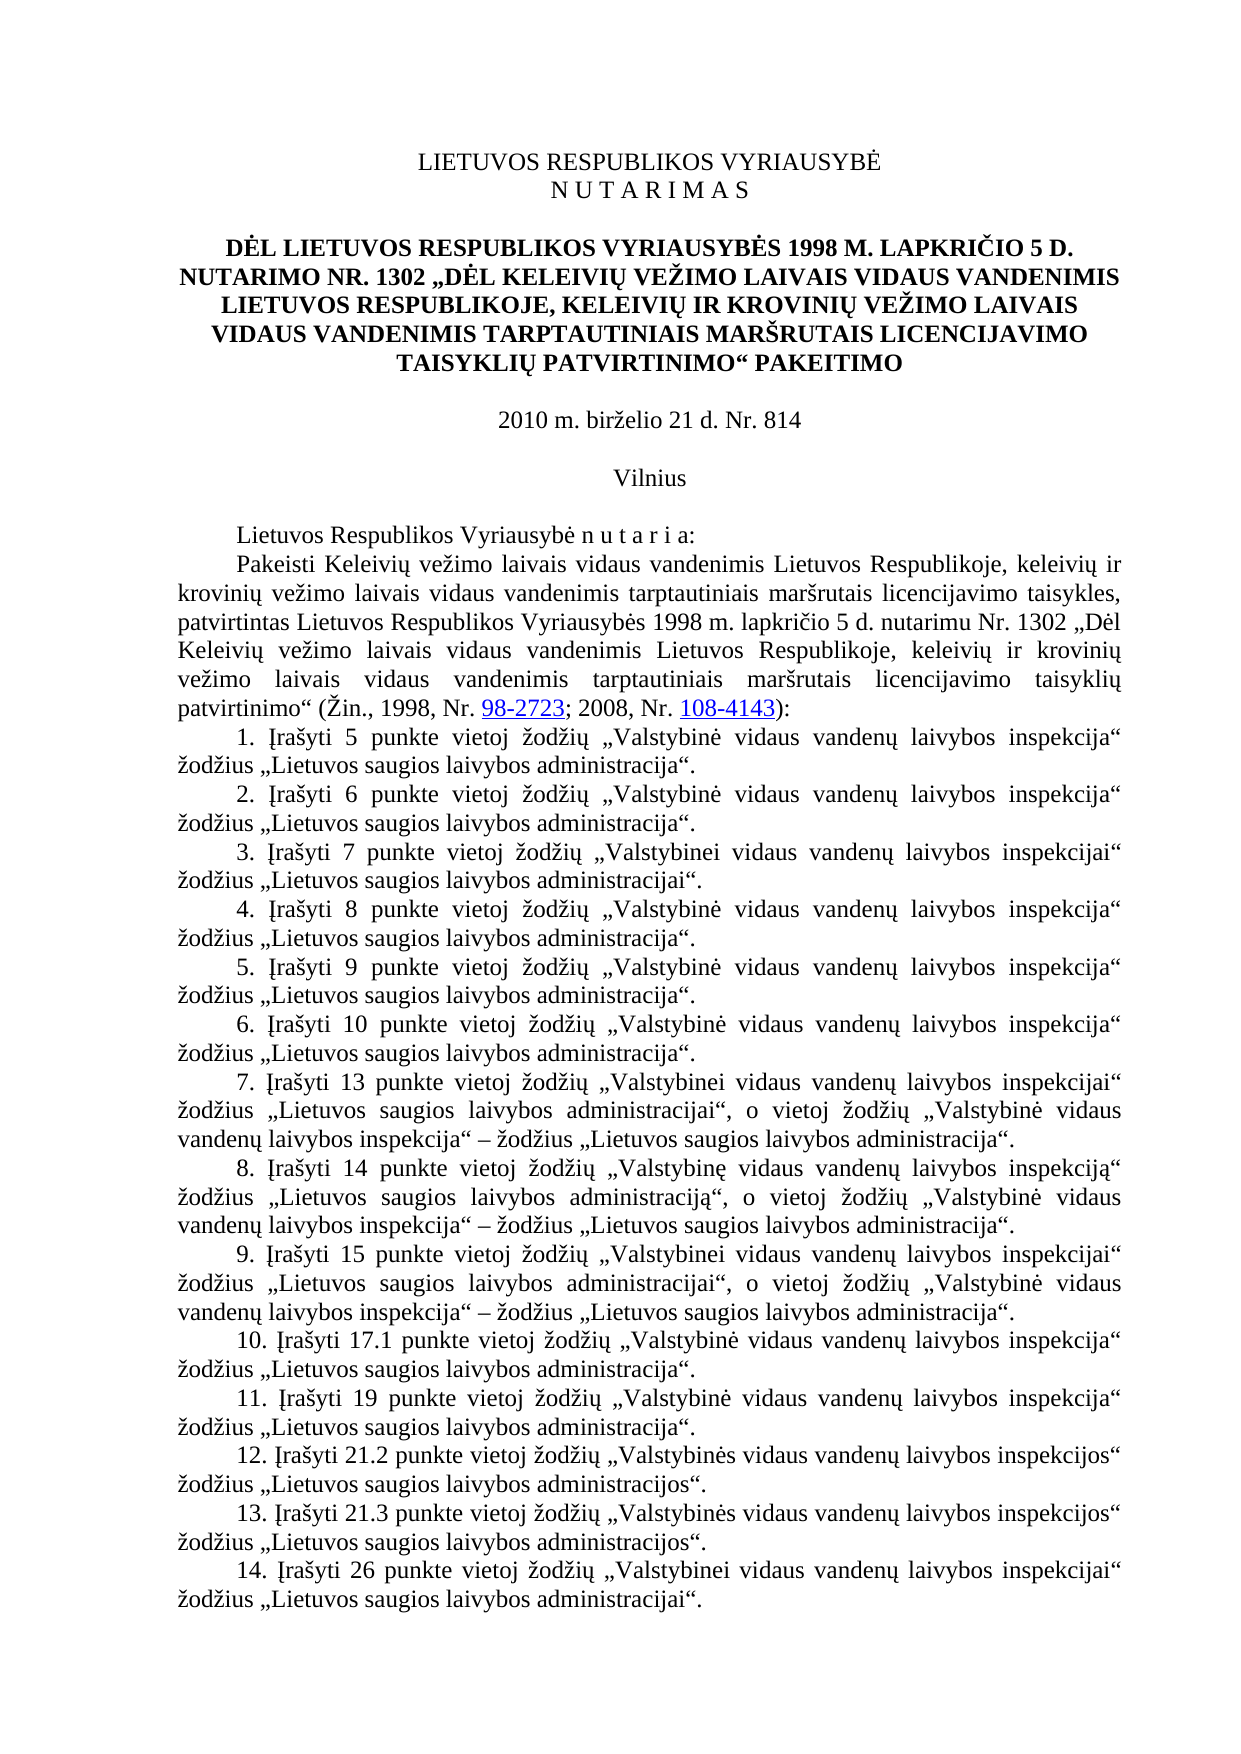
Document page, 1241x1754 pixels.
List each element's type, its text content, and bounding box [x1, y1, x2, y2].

text Lietuvos Respublikos Vyriausybė [177, 147, 1122, 176]
text 3. Įrašyti 7 punkte vietoj žodžių „Valstybinei vidaus vandenų laivybos inspekcijai“ žodžius „Lietuvos saugios laivybos administracijai“. [177, 837, 1122, 894]
text 9. Įrašyti 15 punkte vietoj žodžių „Valstybinei vidaus vandenų laivybos inspekcijai“ žodžius „Lietuvos saugios laivybos administracijai“, o vietoj žodžių „Valstybinė vidaus vandenų laivybos inspekcija“ – žodžius „Lietuvos saugios laivybos administracija“. [177, 1239, 1122, 1326]
text 10. Įrašyti 17.1 punkte vietoj žodžių „Valstybinė vidaus vandenų laivybos inspekcija“ žodžius „Lietuvos saugios laivybos administracija“. [177, 1326, 1122, 1383]
text 1. Įrašyti 5 punkte vietoj žodžių „Valstybinė vidaus vandenų laivybos inspekcija“ žodžius „Lietuvos saugios laivybos administracija“. [177, 722, 1122, 779]
text DĖL LIETUVOS RESPUBLIKOS VYRIAUSYBĖS 1998 M. LAPKRIČIO 5 D. NUTARIMO NR. 1302 „DĖL KELEIVIŲ VEŽIMO LAIVAIS VIDAUS VANDENIMIS LIETUVOS RESPUBLIKOJE, KELEIVIŲ IR KROVINIŲ VEŽIMO LAIVAIS VIDAUS VANDENIMIS TARPTAUTINIAIS MARŠRUTAIS LICENCIJAVIMO TAISYKLIŲ PATVIRTINIMO“ PAKEITIMO [177, 233, 1122, 377]
text 11. Įrašyti 19 punkte vietoj žodžių „Valstybinė vidaus vandenų laivybos inspekcija“ žodžius „Lietuvos saugios laivybos administracija“. [177, 1383, 1122, 1441]
text 7. Įrašyti 13 punkte vietoj žodžių „Valstybinei vidaus vandenų laivybos inspekcijai“ žodžius „Lietuvos saugios laivybos administracijai“, o vietoj žodžių „Valstybinė vidaus vandenų laivybos inspekcija“ – žodžius „Lietuvos saugios laivybos administracija“. [177, 1067, 1122, 1153]
text 8. Įrašyti 14 punkte vietoj žodžių „Valstybinę vidaus vandenų laivybos inspekciją“ žodžius „Lietuvos saugios laivybos administraciją“, o vietoj žodžių „Valstybinė vidaus vandenų laivybos inspekcija“ – žodžius „Lietuvos saugios laivybos administracija“. [177, 1153, 1122, 1239]
text Vilnius [177, 463, 1122, 492]
text 13. Įrašyti 21.3 punkte vietoj žodžių „Valstybinės vidaus vandenų laivybos inspekcijos“ žodžius „Lietuvos saugios laivybos administracijos“. [177, 1498, 1122, 1556]
text 5. Įrašyti 9 punkte vietoj žodžių „Valstybinė vidaus vandenų laivybos inspekcija“ žodžius „Lietuvos saugios laivybos administracija“. [177, 952, 1122, 1009]
text 6. Įrašyti 10 punkte vietoj žodžių „Valstybinė vidaus vandenų laivybos inspekcija“ žodžius „Lietuvos saugios laivybos administracija“. [177, 1009, 1122, 1067]
text Lietuvos Respublikos Vyriausybė nutaria: [177, 521, 1122, 549]
text Pakeisti Keleivių vežimo laivais vidaus vandenimis Lietuvos Respublikoje, keleivių ir krovinių vežimo laivais vidaus vandenimis tarptautiniais maršrutais licencijavimo taisykles, patvirtintas Lietuvos Respublikos Vyriausybės 1998 m. lapkričio 5 d. nutarimu Nr. 1302 „Dėl Keleivių vežimo laivais vidaus vandenimis Lietuvos Respublikoje, keleivių ir krovinių vežimo laivais vidaus vandenimis tarptautiniais maršrutais licencijavimo taisyklių patvirtinimo“ (Žin., 1998, Nr. 98-2723; 2008, Nr. 108-4143): [177, 549, 1122, 722]
text 2010 m. birželio 21 d. Nr. 814 [177, 406, 1122, 434]
text 12. Įrašyti 21.2 punkte vietoj žodžių „Valstybinės vidaus vandenų laivybos inspekcijos“ žodžius „Lietuvos saugios laivybos administracijos“. [177, 1441, 1122, 1498]
text NUTARIMAS [177, 176, 1122, 204]
text 14. Įrašyti 26 punkte vietoj žodžių „Valstybinei vidaus vandenų laivybos inspekcijai“ žodžius „Lietuvos saugios laivybos administracijai“. [177, 1556, 1122, 1613]
text 4. Įrašyti 8 punkte vietoj žodžių „Valstybinė vidaus vandenų laivybos inspekcija“ žodžius „Lietuvos saugios laivybos administracija“. [177, 894, 1122, 952]
text 2. Įrašyti 6 punkte vietoj žodžių „Valstybinė vidaus vandenų laivybos inspekcija“ žodžius „Lietuvos saugios laivybos administracija“. [177, 779, 1122, 837]
